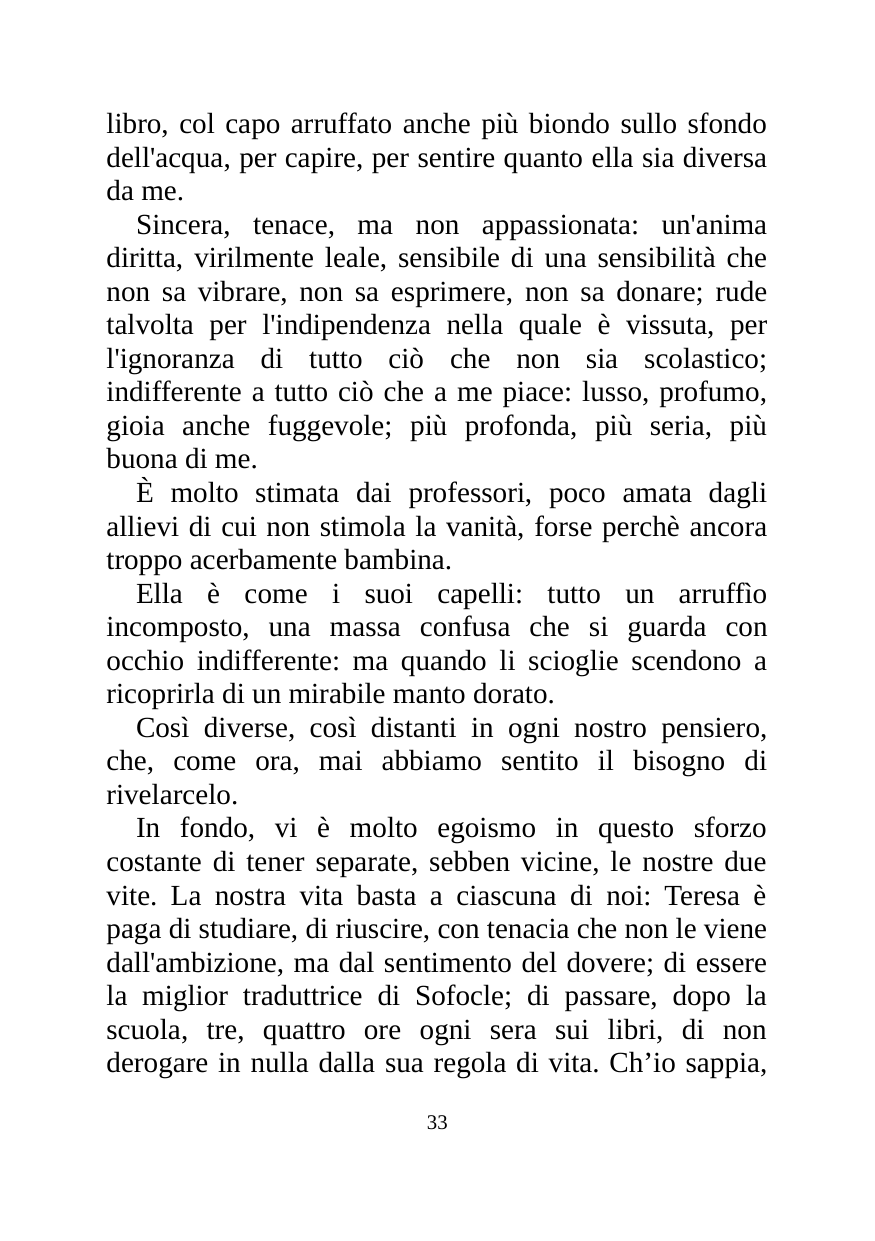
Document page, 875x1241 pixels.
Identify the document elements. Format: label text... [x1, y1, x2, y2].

text libro, col capo arruffato anche più biondo sullo sfondo dell'acqua, per capire, per sentire quanto ella sia diversa da me. [106, 106, 768, 207]
text Sincera, tenace, ma non appassionata: un'anima diritta, virilmente leale, sensibile di una sensibilità che non sa vibrare, non sa esprimere, non sa donare; rude talvolta per l'indipendenza nella quale è vissuta, per l'ignoranza di tutto ciò che non sia scolastico; indifferente a tutto ciò che a me piace: lusso, profumo, gioia anche fuggevole; più profonda, più seria, più buona di me. [106, 207, 768, 475]
text È molto stimata dai professori, poco amata dagli allievi di cui non stimola la vanità, forse perchè ancora troppo acerbamente bambina. [106, 475, 768, 576]
text In fondo, vi è molto egoismo in questo sforzo costante di tener separate, sebben vicine, le nostre due vite. La nostra vita basta a ciascuna di noi: Teresa è paga di studiare, di riuscire, con tenacia che non le viene dall'ambizione, ma dal sentimento del dovere; di essere la miglior traduttrice di Sofocle; di passare, dopo la scuola, tre, quattro ore ogni sera sui libri, di non derogare in nulla dalla sua regola di vita. Ch’io sappia, [106, 811, 768, 1079]
text Così diverse, così distanti in ogni nostro pensiero, che, come ora, mai abbiamo sentito il bisogno di rivelarcelo. [106, 710, 768, 811]
text Ella è come i suoi capelli: tutto un arruffìo incomposto, una massa confusa che si guarda con occhio indifferente: ma quando li scioglie scendono a ricoprirla di un mirabile manto dorato. [106, 576, 768, 710]
